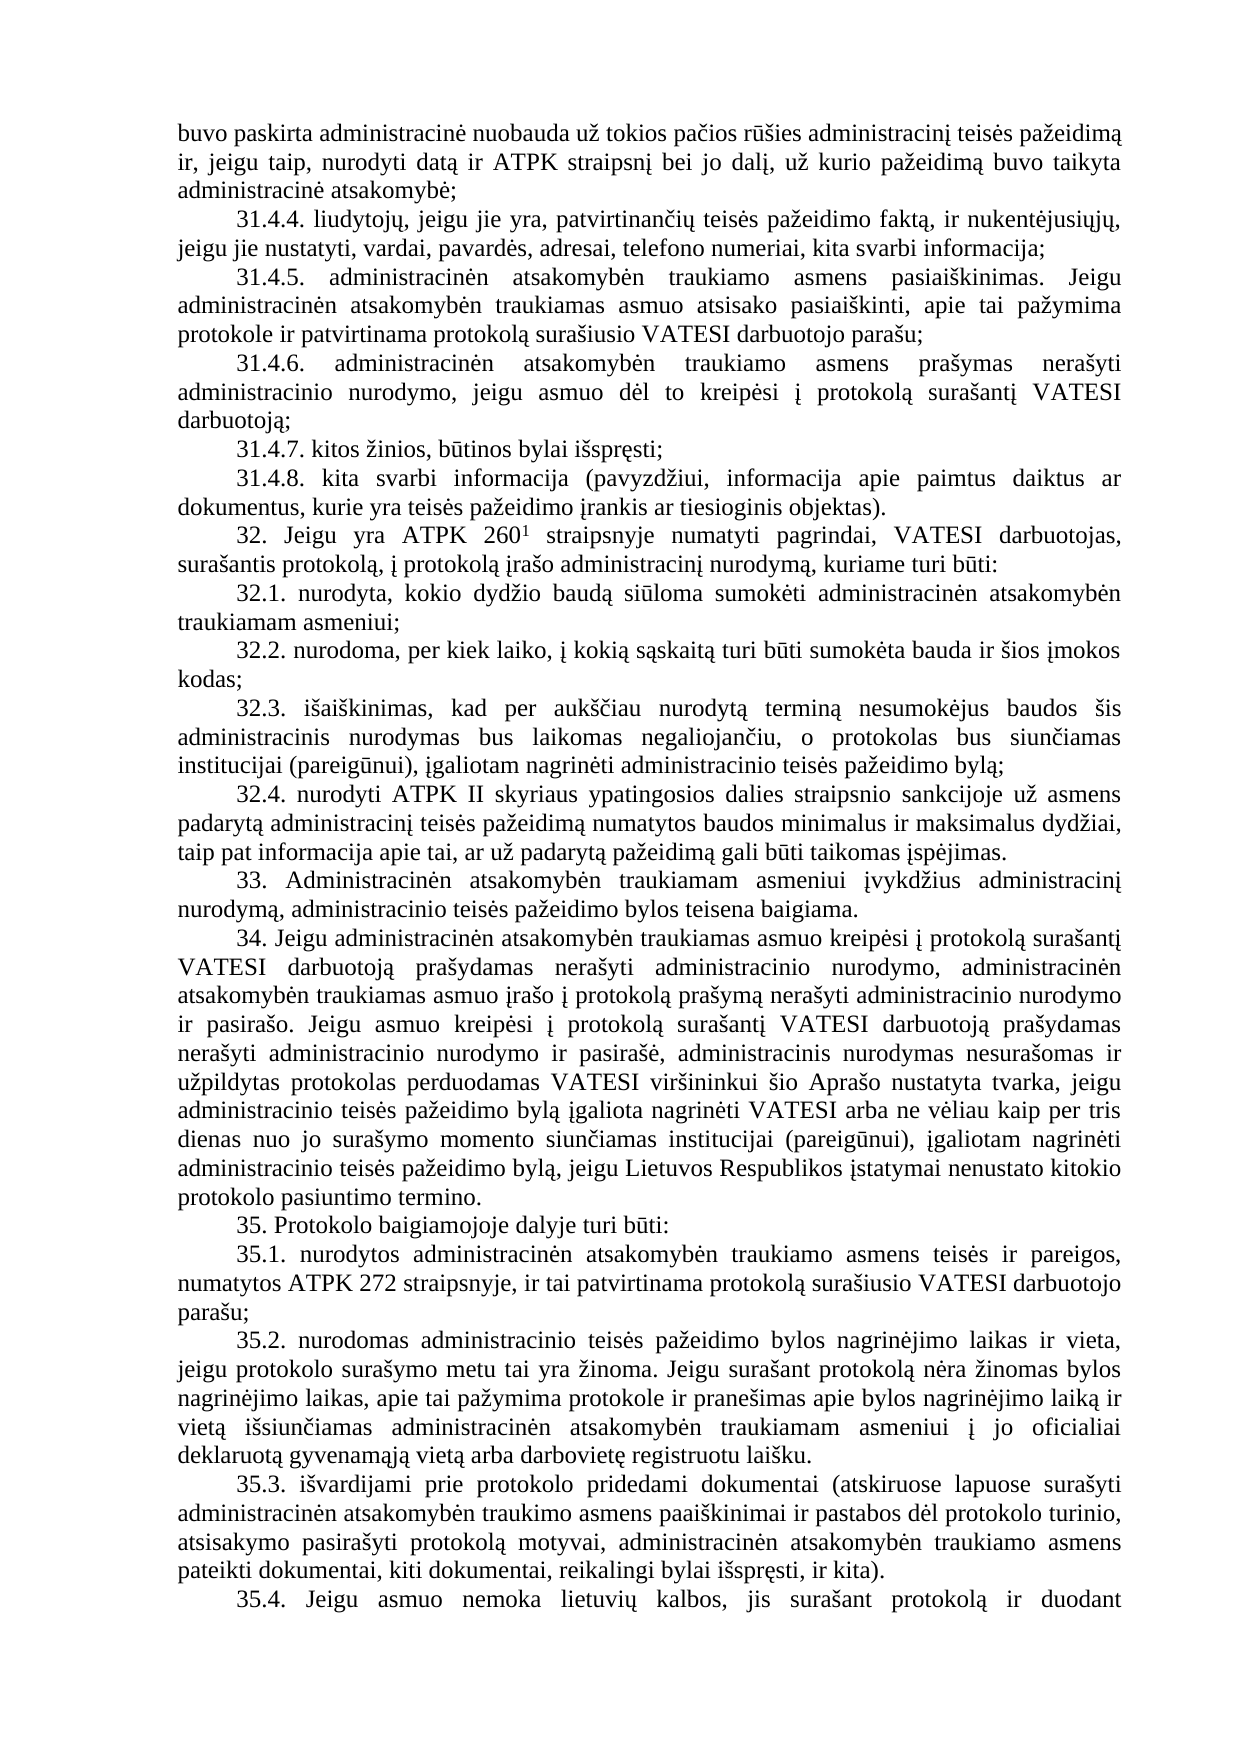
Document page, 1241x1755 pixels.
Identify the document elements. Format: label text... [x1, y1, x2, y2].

text 35.2. nurodomas administracinio teisės pažeidimo bylos nagrinėjimo laikas ir vieta, jeigu protokolo surašymo metu tai yra žinoma. Jeigu surašant protokolą nėra žinomas bylos nagrinėjimo laikas, apie tai pažymima protokole ir pranešimas apie bylos nagrinėjimo laiką ir vietą išsiunčiamas administracinėn atsakomybėn traukiamam asmeniui į jo oficialiai deklaruotą gyvenamąją vietą arba darbovietę registruotu laišku. [177, 1326, 1122, 1469]
text 35.1. nurodytos administracinėn atsakomybėn traukiamo asmens teisės ir pareigos, numatytos ATPK 272 straipsnyje, ir tai patvirtinama protokolą surašiusio VATESI darbuotojo parašu; [177, 1239, 1122, 1326]
text 31.4.5. administracinėn atsakomybėn traukiamo asmens pasiaiškinimas. Jeigu administracinėn atsakomybėn traukiamas asmuo atsisako pasiaiškinti, apie tai pažymima protokole ir patvirtinama protokolą surašiusio VATESI darbuotojo parašu; [177, 262, 1122, 348]
text 31.4.4. liudytojų, jeigu jie yra, patvirtinančių teisės pažeidimo faktą, ir nukentėjusiųjų, jeigu jie nustatyti, vardai, pavardės, adresai, telefono numeriai, kita svarbi informacija; [177, 204, 1122, 262]
text 34. Jeigu administracinėn atsakomybėn traukiamas asmuo kreipėsi į protokolą surašantį VATESI darbuotoją prašydamas nerašyti administracinio nurodymo, administracinėn atsakomybėn traukiamas asmuo įrašo į protokolą prašymą nerašyti administracinio nurodymo ir pasirašo. Jeigu asmuo kreipėsi į protokolą surašantį VATESI darbuotoją prašydamas nerašyti administracinio nurodymo ir pasirašė, administracinis nurodymas nesurašomas ir užpildytas protokolas perduodamas VATESI viršininkui šio Aprašo nustatyta tvarka, jeigu administracinio teisės pažeidimo bylą įgaliota nagrinėti VATESI arba ne vėliau kaip per tris dienas nuo jo surašymo momento siunčiamas institucijai (pareigūnui), įgaliotam nagrinėti administracinio teisės pažeidimo bylą, jeigu Lietuvos Respublikos įstatymai nenustato kitokio protokolo pasiuntimo termino. [177, 923, 1122, 1211]
text buvo paskirta administracinė nuobauda už tokios pačios rūšies administracinį teisės pažeidimą ir, jeigu taip, nurodyti datą ir ATPK straipsnį bei jo dalį, už kurio pažeidimą buvo taikyta administracinė atsakomybė; [177, 118, 1122, 204]
text 31.4.6. administracinėn atsakomybėn traukiamo asmens prašymas nerašyti administracinio nurodymo, jeigu asmuo dėl to kreipėsi į protokolą surašantį VATESI darbuotoją; [177, 348, 1122, 434]
text 33. Administracinėn atsakomybėn traukiamam asmeniui įvykdžius administracinį nurodymą, administracinio teisės pažeidimo bylos teisena baigiama. [177, 866, 1122, 923]
text 32.4. nurodyti ATPK II skyriaus ypatingosios dalies straipsnio sankcijoje už asmens padarytą administracinį teisės pažeidimą numatytos baudos minimalus ir maksimalus dydžiai, taip pat informacija apie tai, ar už padarytą pažeidimą gali būti taikomas įspėjimas. [177, 779, 1122, 866]
text 35.4. Jeigu asmuo nemoka lietuvių kalbos, jis surašant protokolą ir duodant [177, 1584, 1122, 1613]
text 35.3. išvardijami prie protokolo pridedami dokumentai (atskiruose lapuose surašyti administracinėn atsakomybėn traukimo asmens paaiškinimai ir pastabos dėl protokolo turinio, atsisakymo pasirašyti protokolą motyvai, administracinėn atsakomybėn traukiamo asmens pateikti dokumentai, kiti dokumentai, reikalingi bylai išspręsti, ir kita). [177, 1469, 1122, 1584]
text 35. Protokolo baigiamojoje dalyje turi būti: [177, 1211, 1122, 1239]
text 32.1. nurodyta, kokio dydžio baudą siūloma sumokėti administracinėn atsakomybėn traukiamam asmeniui; [177, 578, 1122, 636]
text 31.4.7. kitos žinios, būtinos bylai išspręsti; [177, 434, 1122, 463]
text 31.4.8. kita svarbi informacija (pavyzdžiui, informacija apie paimtus daiktus ar dokumentus, kurie yra teisės pažeidimo įrankis ar tiesioginis objektas). [177, 463, 1122, 521]
text 32.2. nurodoma, per kiek laiko, į kokią sąskaitą turi būti sumokėta bauda ir šios įmokos kodas; [177, 636, 1122, 693]
text 32. Jeigu yra ATPK 2601 straipsnyje numatyti pagrindai, VATESI darbuotojas, surašantis protokolą, į protokolą įrašo administracinį nurodymą, kuriame turi būti: [177, 521, 1122, 578]
text 32.3. išaiškinimas, kad per aukščiau nurodytą terminą nesumokėjus baudos šis administracinis nurodymas bus laikomas negaliojančiu, o protokolas bus siunčiamas institucijai (pareigūnui), įgaliotam nagrinėti administracinio teisės pažeidimo bylą; [177, 693, 1122, 779]
